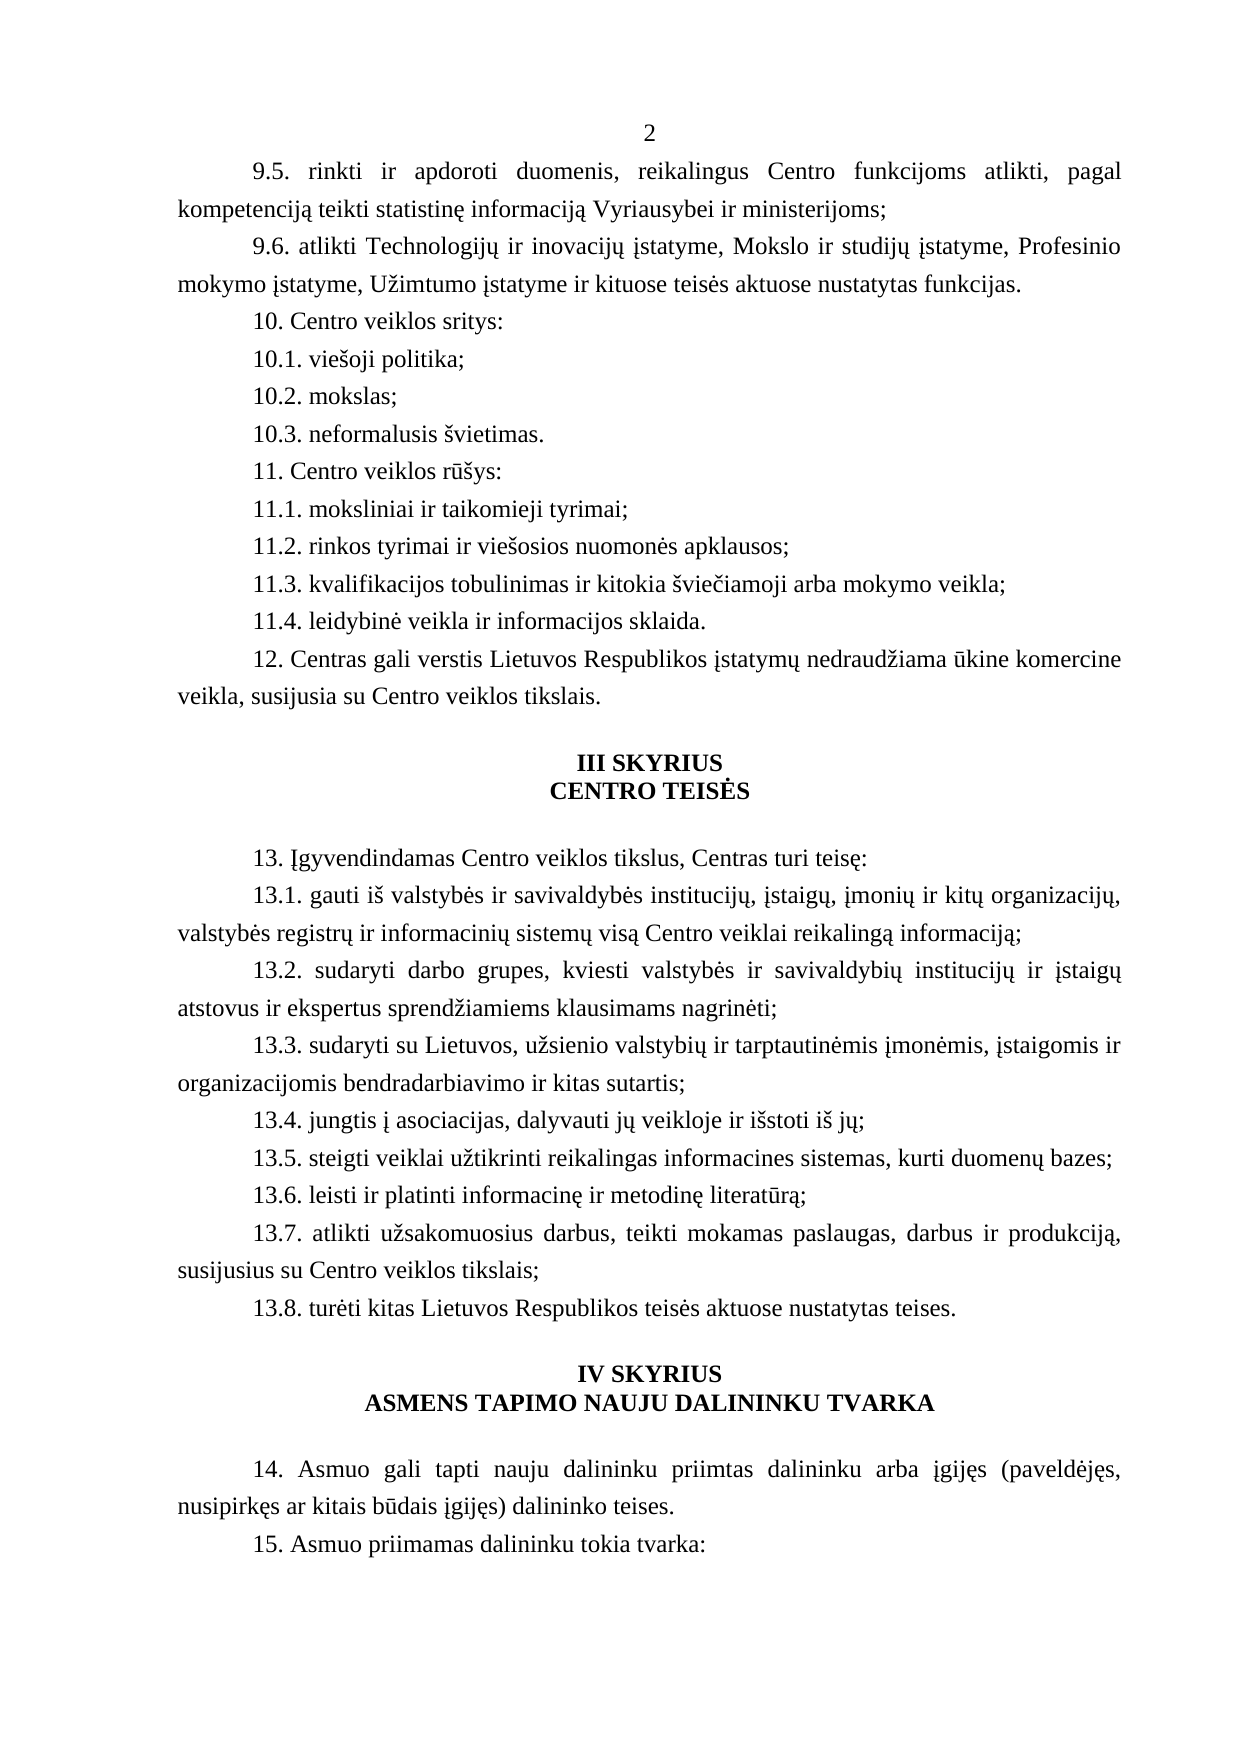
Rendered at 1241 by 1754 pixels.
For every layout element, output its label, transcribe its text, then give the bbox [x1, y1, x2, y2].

text 11. Centro veiklos rūšys: [177, 448, 1122, 485]
text 10.2. mokslas; [177, 373, 1122, 410]
text 11.1. moksliniai ir taikomieji tyrimai; [177, 485, 1122, 523]
text 11.4. leidybinė veikla ir informacijos sklaida. [177, 598, 1122, 635]
text 13.5. steigti veiklai užtikrinti reikalingas informacines sistemas, kurti duomenų bazes; [177, 1134, 1122, 1171]
text IV SKYRIUS [177, 1359, 1122, 1388]
text 10.1. viešoji politika; [177, 335, 1122, 373]
text 13.4. jungtis į asociacijas, dalyvauti jų veikloje ir išstoti iš jų; [177, 1096, 1122, 1134]
text 13.3. sudaryti su Lietuvos, užsienio valstybių ir tarptautinėmis įmonėmis, įstaigomis ir organizacijomis bendradarbiavimo ir kitas sutartis; [177, 1021, 1122, 1096]
text 13.8. turėti kitas Lietuvos Respublikos teisės aktuose nustatytas teises. [177, 1284, 1122, 1321]
text CENTRO TEISĖS [177, 776, 1122, 805]
text 12. Centras gali verstis Lietuvos Respublikos įstatymų nedraudžiama ūkine komercine veikla, susijusia su Centro veiklos tikslais. [177, 635, 1122, 710]
text 11.2. rinkos tyrimai ir viešosios nuomonės apklausos; [177, 523, 1122, 560]
text 13. Įgyvendindamas Centro veiklos tikslus, Centras turi teisę: [177, 834, 1122, 871]
text 14. Asmuo gali tapti nauju dalininku priimtas dalininku arba įgijęs (paveldėjęs, nusipirkęs ar kitais būdais įgijęs) dalininko teises. [177, 1445, 1122, 1520]
text 11.3. kvalifikacijos tobulinimas ir kitokia šviečiamoji arba mokymo veikla; [177, 560, 1122, 598]
text 13.1. gauti iš valstybės ir savivaldybės institucijų, įstaigų, įmonių ir kitų organizacijų, valstybės registrų ir informacinių sistemų visą Centro veiklai reikalingą informaciją; [177, 871, 1122, 946]
text ASMENS TAPIMO NAUJU DALININKU TVARKA [177, 1388, 1122, 1416]
text 10.3. neformalusis švietimas. [177, 410, 1122, 448]
text 9.6. atlikti Technologijų ir inovacijų įstatyme, Mokslo ir studijų įstatyme, Profesinio mokymo įstatyme, Užimtumo įstatyme ir kituose teisės aktuose nustatytas funkcijas. [177, 223, 1122, 298]
text III SKYRIUS [177, 748, 1122, 776]
text 9.5. rinkti ir apdoroti duomenis, reikalingus Centro funkcijoms atlikti, pagal kompetenciją teikti statistinę informaciją Vyriausybei ir ministerijoms; [177, 148, 1122, 223]
text 13.6. leisti ir platinti informacinę ir metodinę literatūrą; [177, 1171, 1122, 1209]
text 15. Asmuo priimamas dalininku tokia tvarka: [177, 1520, 1122, 1558]
text 13.2. sudaryti darbo grupes, kviesti valstybės ir savivaldybių institucijų ir įstaigų atstovus ir ekspertus sprendžiamiems klausimams nagrinėti; [177, 946, 1122, 1021]
text 13.7. atlikti užsakomuosius darbus, teikti mokamas paslaugas, darbus ir produkciją, susijusius su Centro veiklos tikslais; [177, 1209, 1122, 1284]
text 10. Centro veiklos sritys: [177, 298, 1122, 335]
